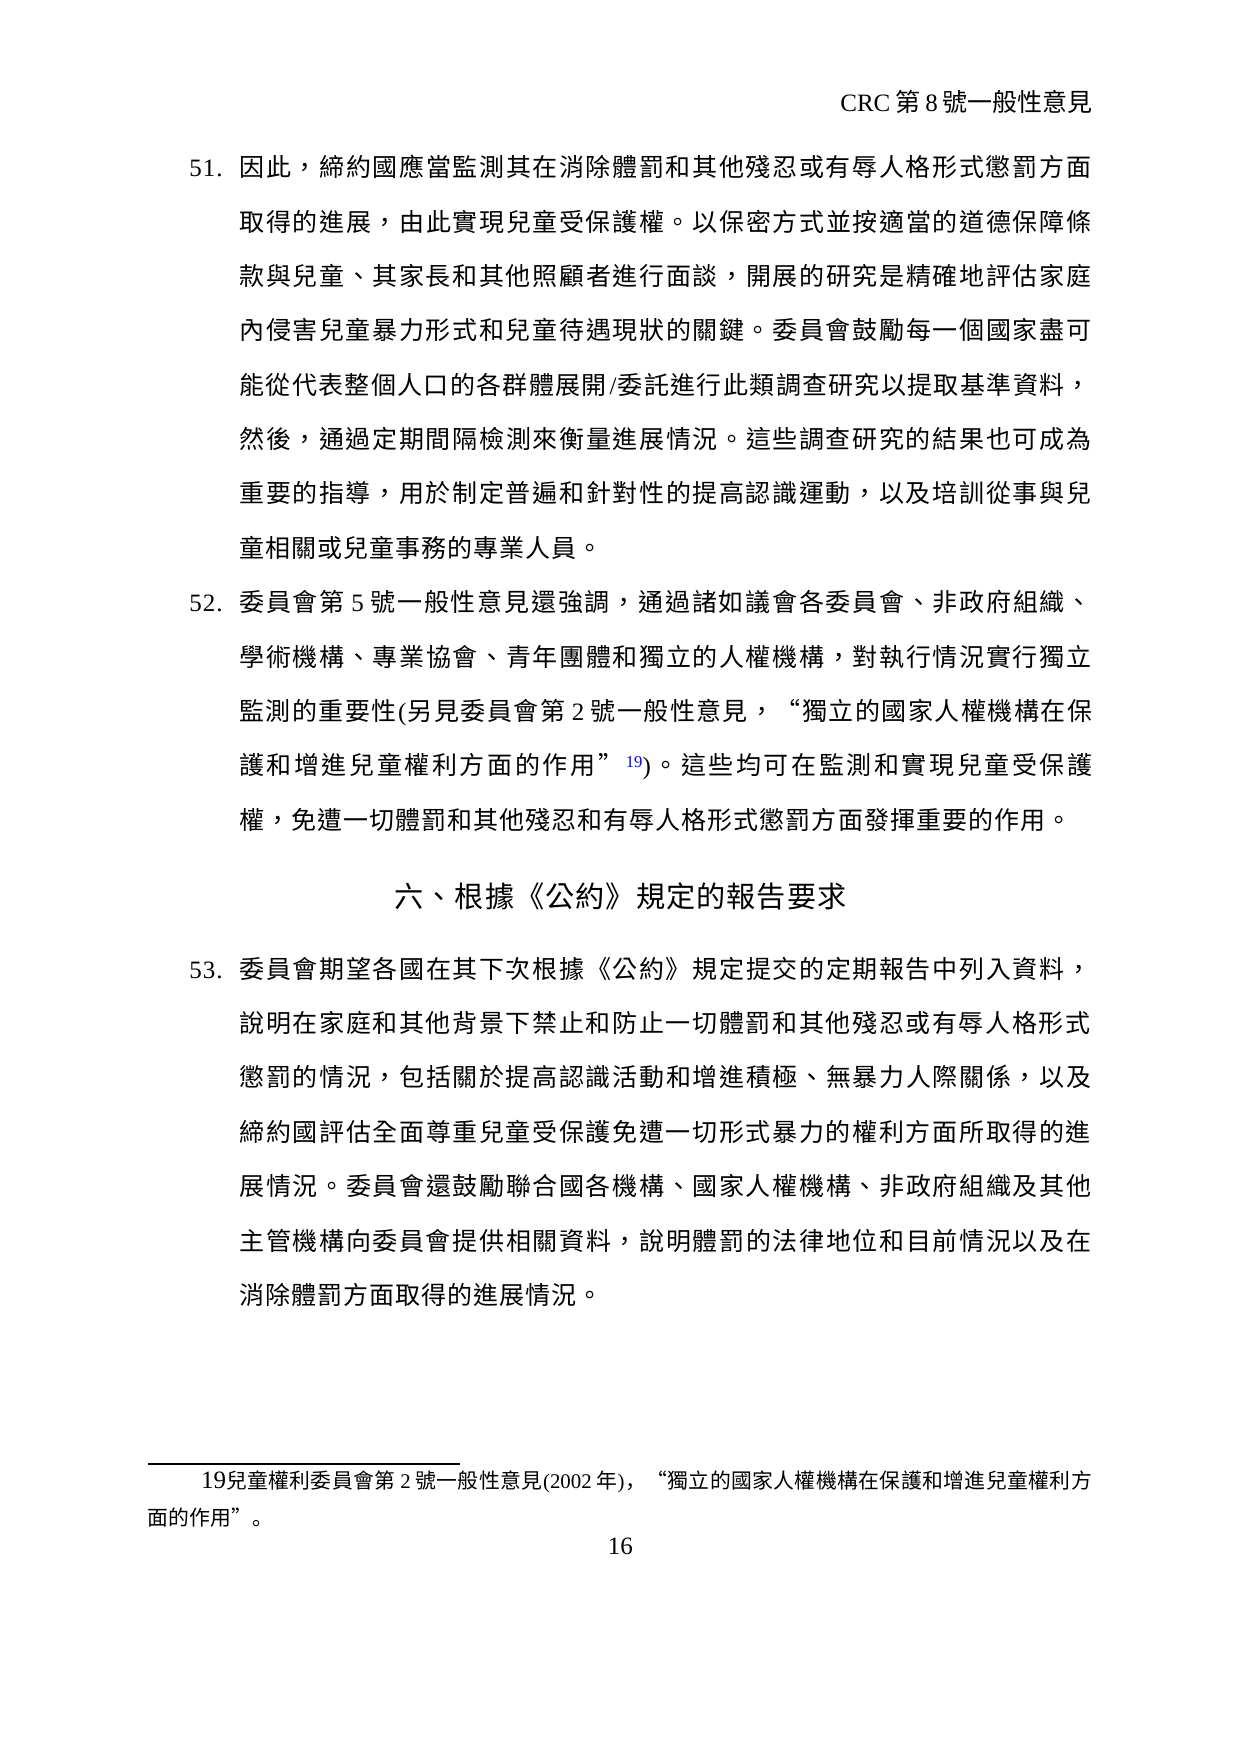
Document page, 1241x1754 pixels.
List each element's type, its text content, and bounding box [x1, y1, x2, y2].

list 因此，締約國應當監測其在消除體罰和其他殘忍或有辱人格形式懲罰方面取得的進展，由此實現兒童受保護權。以保密方式並按適當的道德保障條款與兒童、其家長和其他照顧者進行面談，開展的研究是精確地評估家庭內侵害兒童暴力形式和兒童待遇現狀的關鍵。委員會鼓勵每一個國家盡可能從代表整個人口的各群體展開/委託進行此類調查研究以提取基準資料，然後，通過定期間隔檢測來衡量進展情況。這些調查研究的結果也可成為重要的指導，用於制定普遍和針對性的提高認識運動，以及培訓從事與兒童相關或兒童事務的專業人員。 [189, 148, 1092, 564]
subtitle 六、根據《公約》規定的報告要求 [148, 873, 1092, 916]
list 委員會第5號一般性意見還強調，通過諸如議會各委員會、非政府組織、學術機構、專業協會、青年團體和獨立的人權機構，對執行情況實行獨立監測的重要性(另見委員會第2號一般性意見，“獨立的國家人權機構在保護和增進兒童權利方面的作用”)。這些均可在監測和實現兒童受保護權，免遭一切體罰和其他殘忍和有辱人格形式懲罰方面發揮重要的作用。 [189, 583, 1092, 836]
list 兒童權利委員會第2號一般性意見(2002年)，“獨立的國家人權機構在保護和增進兒童權利方面的作用”。 [148, 1464, 1092, 1531]
list 委員會期望各國在其下次根據《公約》規定提交的定期報告中列入資料，說明在家庭和其他背景下禁止和防止一切體罰和其他殘忍或有辱人格形式懲罰的情況，包括關於提高認識活動和增進積極、無暴力人際關係，以及締約國評估全面尊重兒童受保護免遭一切形式暴力的權利方面所取得的進展情況。委員會還鼓勵聯合國各機構、國家人權機構、非政府組織及其他主管機構向委員會提供相關資料，說明體罰的法律地位和目前情況以及在消除體罰方面取得的進展情況。 [189, 949, 1092, 1312]
